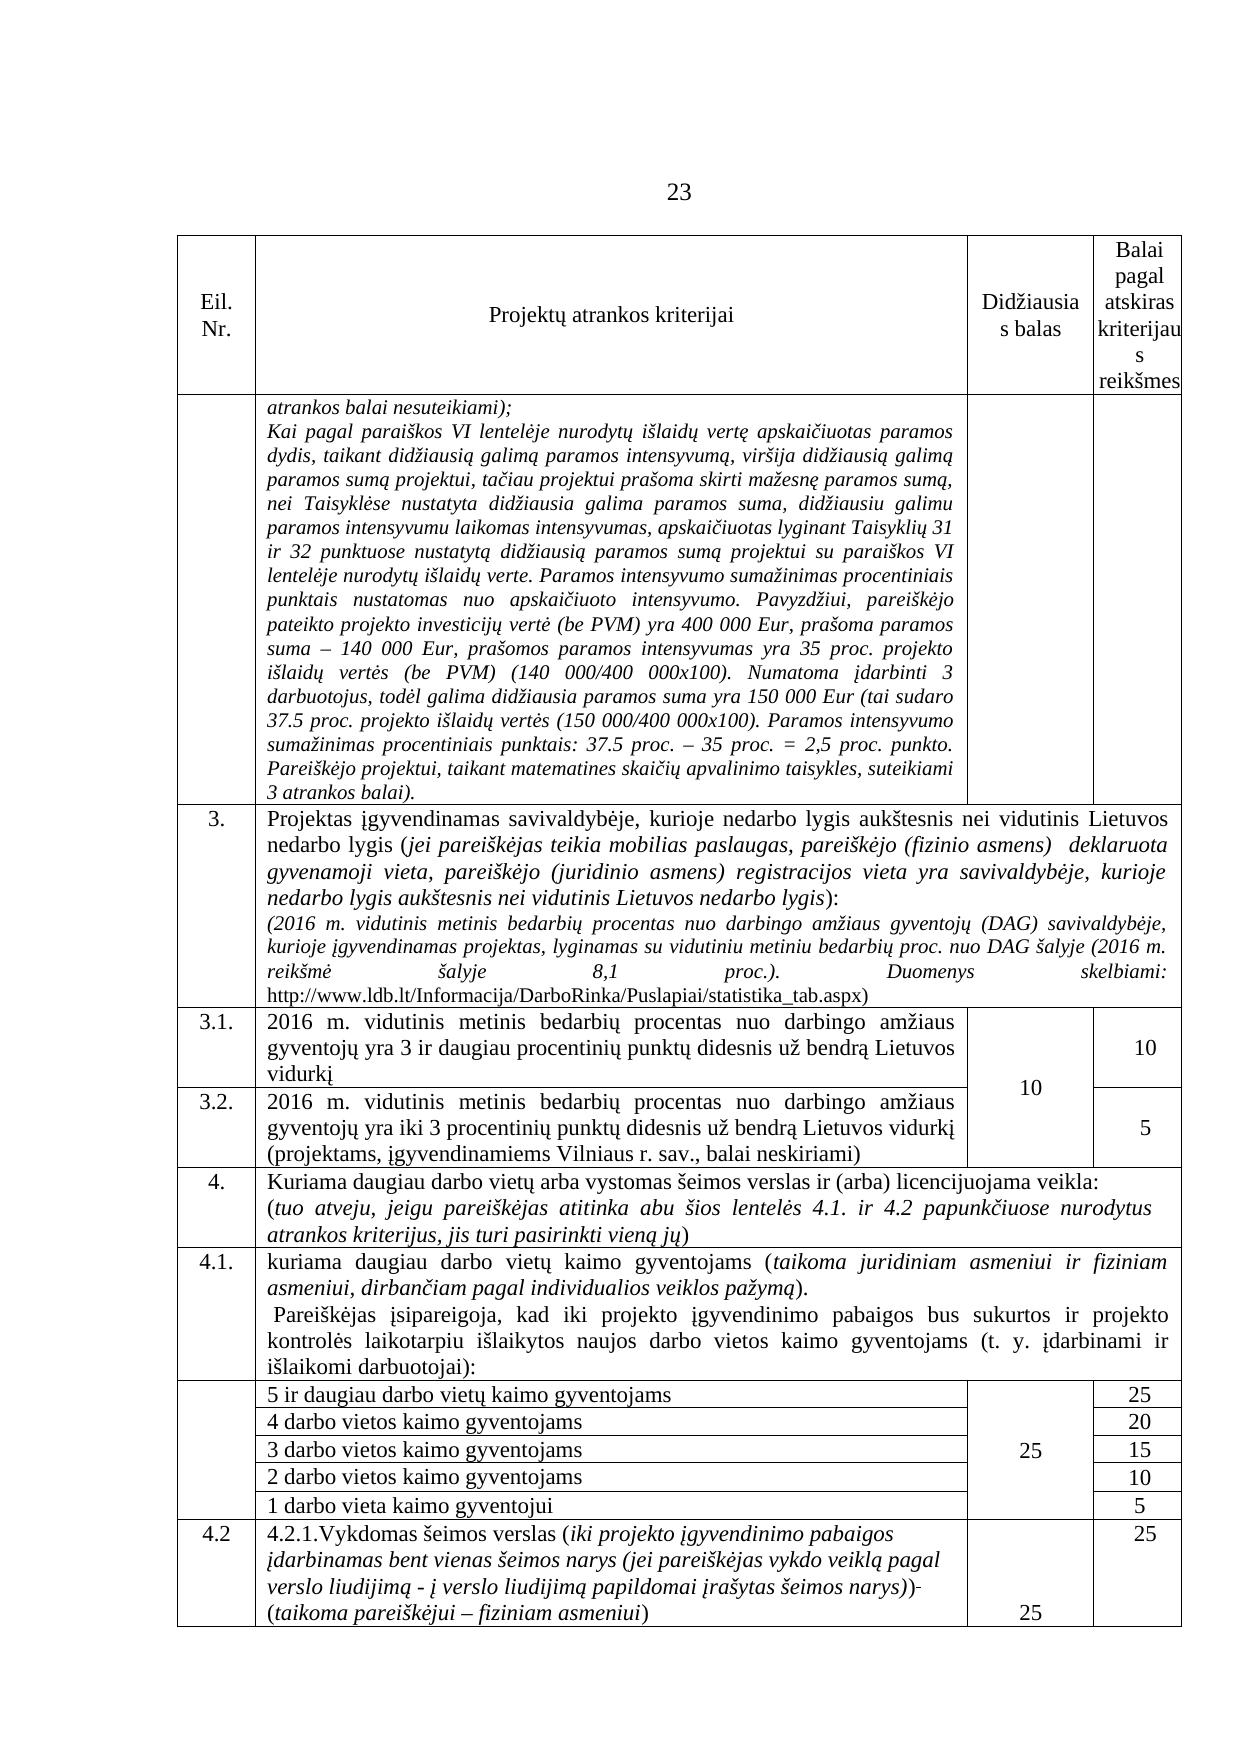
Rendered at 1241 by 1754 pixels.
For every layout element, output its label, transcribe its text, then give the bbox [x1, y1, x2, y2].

table_cell 25 [1094, 1381, 1181, 1407]
table_cell [968, 395, 1093, 804]
table_cell 2016 m. vidutinis metinis bedarbių procentas nuo darbingo amžiaus gyventojų yra iki 3 procentinių punktų didesnis už bendrą Lietuvos vidurkį (projektams, įgyvendinamiems Vilniaus r. sav., balai neskiriami) [256, 1088, 967, 1167]
table_cell 4.1. [178, 1248, 255, 1380]
table_cell 10 [1094, 1463, 1181, 1491]
table_cell 5 [1094, 1088, 1181, 1167]
table_cell 3.1. [178, 1008, 255, 1087]
table_cell 3 darbo vietos kaimo gyventojams [256, 1436, 967, 1462]
table_cell 4.2.1.Vykdomas šeimos verslas (iki projekto įgyvendinimo pabaigos įdarbinamas bent vienas šeimos narys (jei pareiškėjas vykdo veiklą pagal verslo liudijimą - į verslo liudijimą papildomai įrašytas šeimos narys)) (taikoma pareiškėjui – fiziniam asmeniui) [256, 1520, 967, 1626]
table_header Balai pagal atskiras kriterijaus reikšmes [1094, 236, 1181, 394]
table_cell [178, 395, 255, 804]
table_cell 1 darbo vieta kaimo gyventojui [256, 1492, 967, 1519]
table_cell 25 [968, 1520, 1093, 1626]
table_cell 25 [968, 1381, 1093, 1519]
table_cell 10 [1094, 1008, 1181, 1087]
table_cell 20 [1094, 1408, 1181, 1434]
table_cell 4.2 [178, 1520, 255, 1626]
table_cell 3. [178, 805, 255, 1007]
table_cell 4. [178, 1168, 255, 1247]
table_cell [1094, 395, 1181, 804]
table_cell Projektas įgyvendinamas savivaldybėje, kurioje nedarbo lygis aukštesnis nei vidutinis Lietuvos nedarbo lygis (jei pareiškėjas teikia mobilias paslaugas, pareiškėjo (fizinio asmens) deklaruota gyvenamoji vieta, pareiškėjo (juridinio asmens) registracijos vieta yra savivaldybėje, kurioje nedarbo lygis aukštesnis nei vidutinis Lietuvos nedarbo lygis): (2016 m. vidutinis metinis bedarbių procentas nuo darbingo amžiaus gyventojų (DAG) savivaldybėje, kurioje įgyvendinamas projektas, lyginamas su vidutiniu metiniu bedarbių proc. nuo DAG šalyje (2016 m. reikšmė šalyje 8,1 proc.). Duomenys skelbiami: http://www.ldb.lt/Informacija/DarboRinka/Puslapiai/statistika_tab.aspx) [256, 805, 1181, 1007]
table_header Projektų atrankos kriterijai [256, 236, 967, 394]
table_cell kuriama daugiau darbo vietų kaimo gyventojams (taikoma juridiniam asmeniui ir fiziniam asmeniui, dirbančiam pagal individualios veiklos pažymą). Pareiškėjas įsipareigoja, kad iki projekto įgyvendinimo pabaigos bus sukurtos ir projekto kontrolės laikotarpiu išlaikytos naujos darbo vietos kaimo gyventojams (t. y. įdarbinami ir išlaikomi darbuotojai): [256, 1248, 1181, 1380]
table_cell 25 [1094, 1520, 1181, 1626]
table_cell 5 [1094, 1492, 1181, 1519]
table_cell 5 ir daugiau darbo vietų kaimo gyventojams [256, 1381, 967, 1407]
table_cell 2 darbo vietos kaimo gyventojams [256, 1463, 967, 1491]
table_cell 15 [1094, 1436, 1181, 1462]
table_cell atrankos balai nesuteikiami); Kai pagal paraiškos VI lentelėje nurodytų išlaidų vertę apskaičiuotas paramos dydis, taikant didžiausią galimą paramos intensyvumą, viršija didžiausią galimą paramos sumą projektui, tačiau projektui prašoma skirti mažesnę paramos sumą, nei Taisyklėse nustatyta didžiausia galima paramos suma, didžiausiu galimu paramos intensyvumu laikomas intensyvumas, apskaičiuotas lyginant Taisyklių 31 ir 32 punktuose nustatytą didžiausią paramos sumą projektui su paraiškos VI lentelėje nurodytų išlaidų verte. Paramos intensyvumo sumažinimas procentiniais punktais nustatomas nuo apskaičiuoto intensyvumo. Pavyzdžiui, pareiškėjo pateikto projekto investicijų vertė (be PVM) yra 400 000 Eur, prašoma paramos suma – 140 000 Eur, prašomos paramos intensyvumas yra 35 proc. projekto išlaidų vertės (be PVM) (140 000/400 000x100). Numatoma įdarbinti 3 darbuotojus, todėl galima didžiausia paramos suma yra 150 000 Eur (tai sudaro 37.5 proc. projekto išlaidų vertės (150 000/400 000x100). Paramos intensyvumo sumažinimas procentiniais punktais: 37.5 proc. – 35 proc. = 2,5 proc. punkto. Pareiškėjo projektui, taikant matematines skaičių apvalinimo taisykles, suteikiami 3 atrankos balai). [256, 395, 967, 804]
table_cell 4 darbo vietos kaimo gyventojams [256, 1408, 967, 1434]
table_cell Kuriama daugiau darbo vietų arba vystomas šeimos verslas ir (arba) licencijuojama veikla: (tuo atveju, jeigu pareiškėjas atitinka abu šios lentelės 4.1. ir 4.2 papunkčiuose nurodytus atrankos kriterijus, jis turi pasirinkti vieną jų) [256, 1168, 1181, 1247]
table_cell [178, 1381, 255, 1519]
table_header Eil. Nr. [178, 236, 255, 394]
table_cell 3.2. [178, 1088, 255, 1167]
table_cell 10 [968, 1008, 1093, 1167]
table_cell 2016 m. vidutinis metinis bedarbių procentas nuo darbingo amžiaus gyventojų yra 3 ir daugiau procentinių punktų didesnis už bendrą Lietuvos vidurkį [256, 1008, 967, 1087]
table_header Didžiausias balas [968, 236, 1093, 394]
